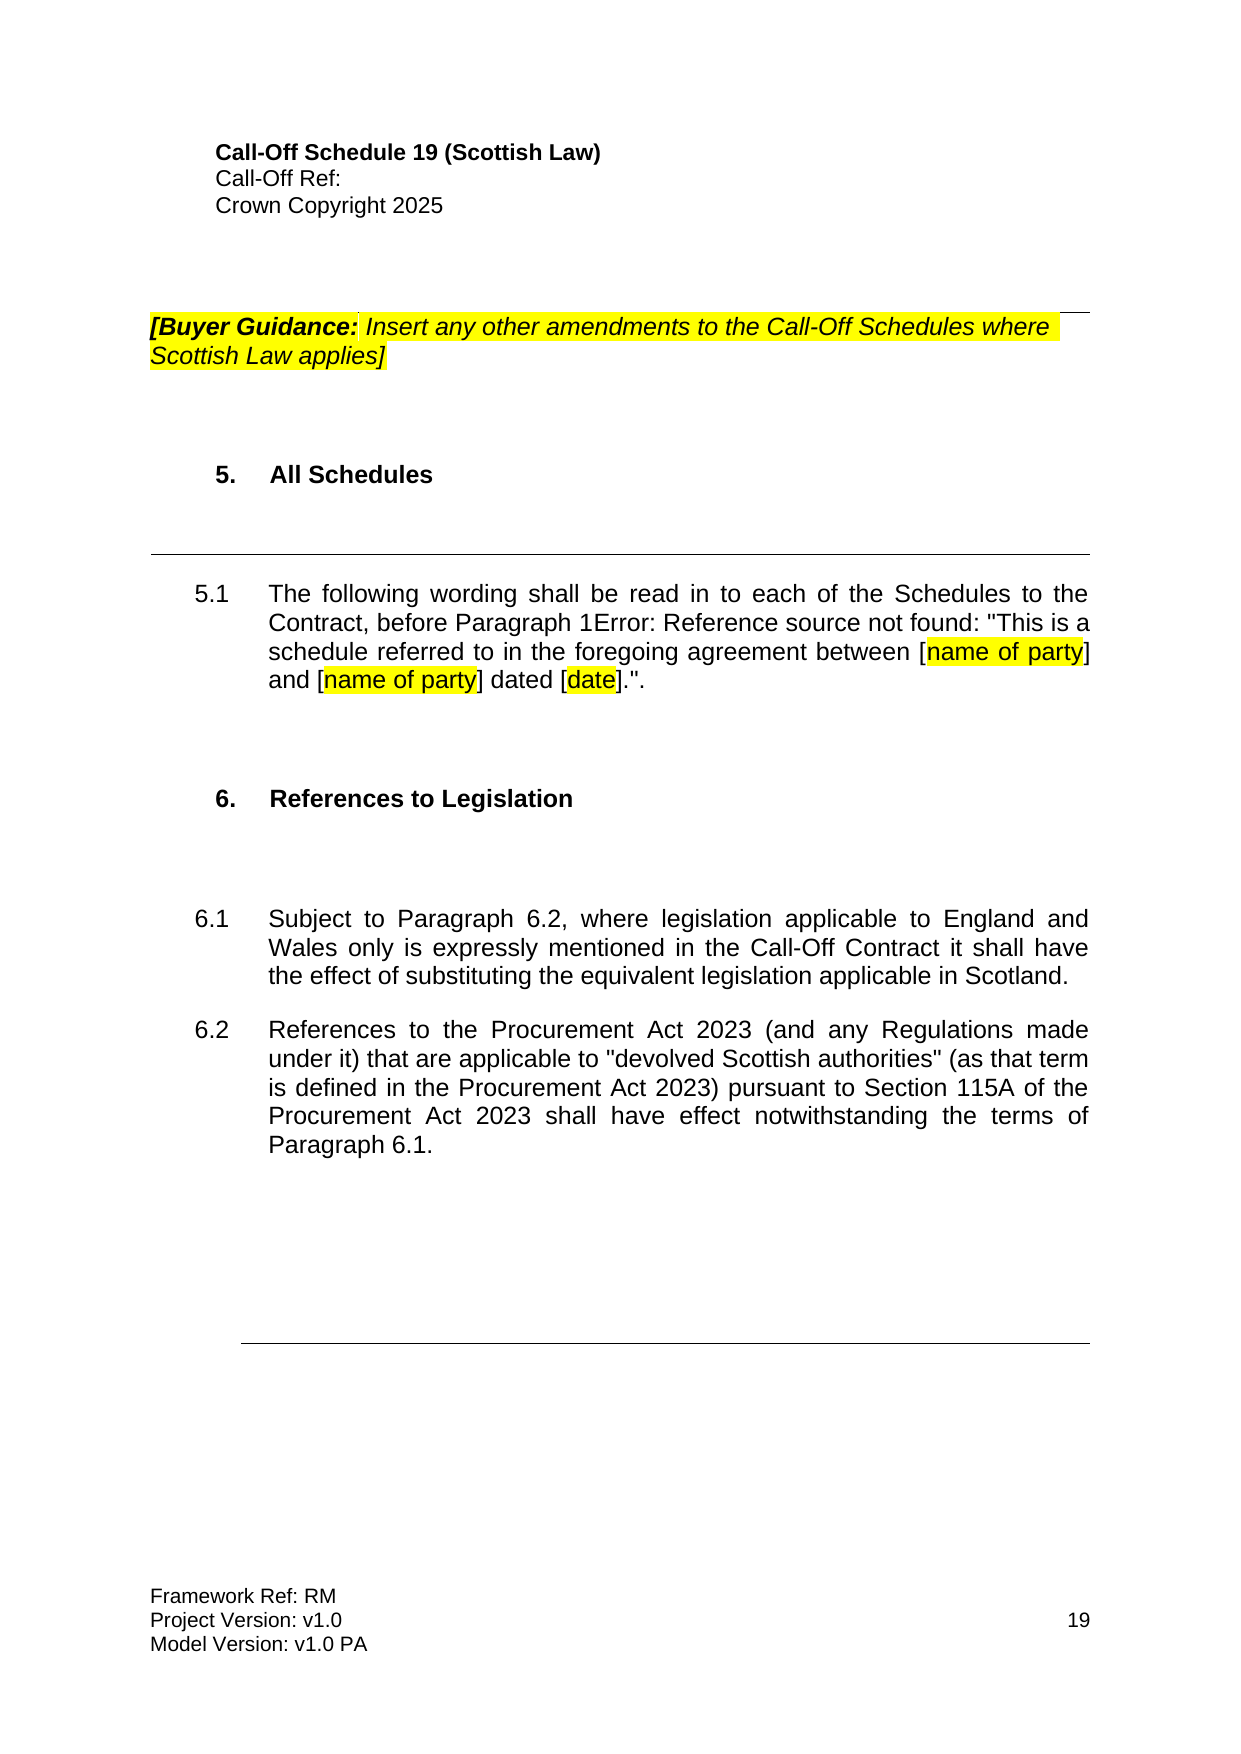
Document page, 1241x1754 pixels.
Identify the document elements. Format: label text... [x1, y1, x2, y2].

text [Buyer Guidance: Insert any other amendments to the Call-Off Schedules where Scottish Law applies] [150, 312, 1090, 370]
subtitle The following wording shall be read in to each of the Schedules to the Contract, before Paragraph 1: "This is a schedule referred to in the foregoing agreement between [name of party] and [name of party] dated [date].". [194, 579, 1090, 694]
subtitle References to the Procurement Act 2023 (and any Regulations made under it) that are applicable to "devolved Scottish authorities" (as that term is defined in the Procurement Act 2023) pursuant to Section 115A of the Procurement Act 2023 shall have effect notwithstanding the terms of Paragraph 6.1. [194, 1015, 1090, 1159]
list References to Legislation [151, 720, 1089, 878]
list All Schedules [151, 396, 1089, 553]
subtitle Subject to Paragraph 6.2, where legislation applicable to England and Wales only is expressly mentioned in the Call-Off Contract it shall have the effect of substituting the equivalent legislation applicable in Scotland. [194, 904, 1090, 990]
